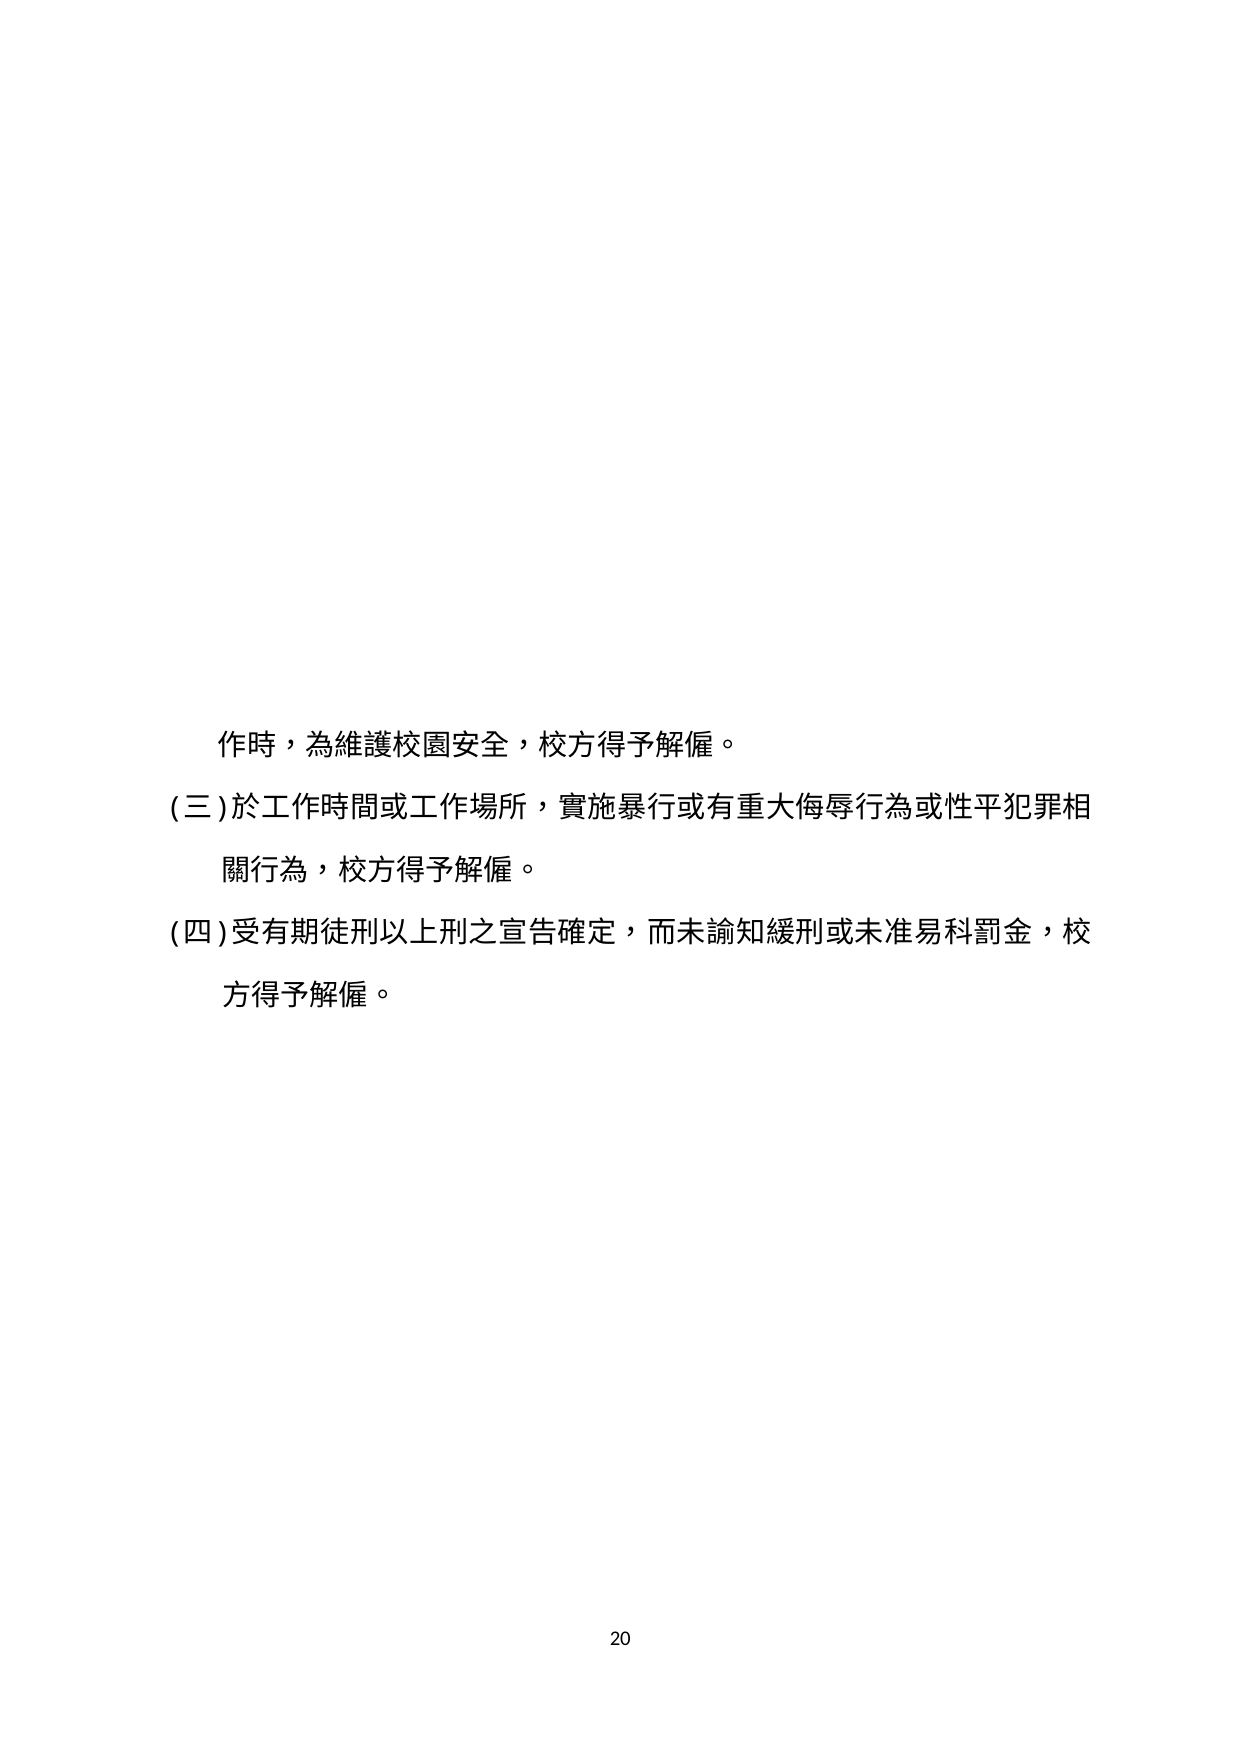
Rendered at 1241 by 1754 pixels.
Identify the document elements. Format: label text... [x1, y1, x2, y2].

text (四)受有期徒刑以上刑之宣告確定，而未諭知緩刑或未准易科罰金，校方得予解僱。 [148, 888, 1092, 1013]
text 作時，為維護校園安全，校方得予解僱。 [117, 701, 1092, 763]
text (三)於工作時間或工作場所，實施暴行或有重大侮辱行為或性平犯罪相關行為，校方得予解僱。 [148, 763, 1092, 888]
